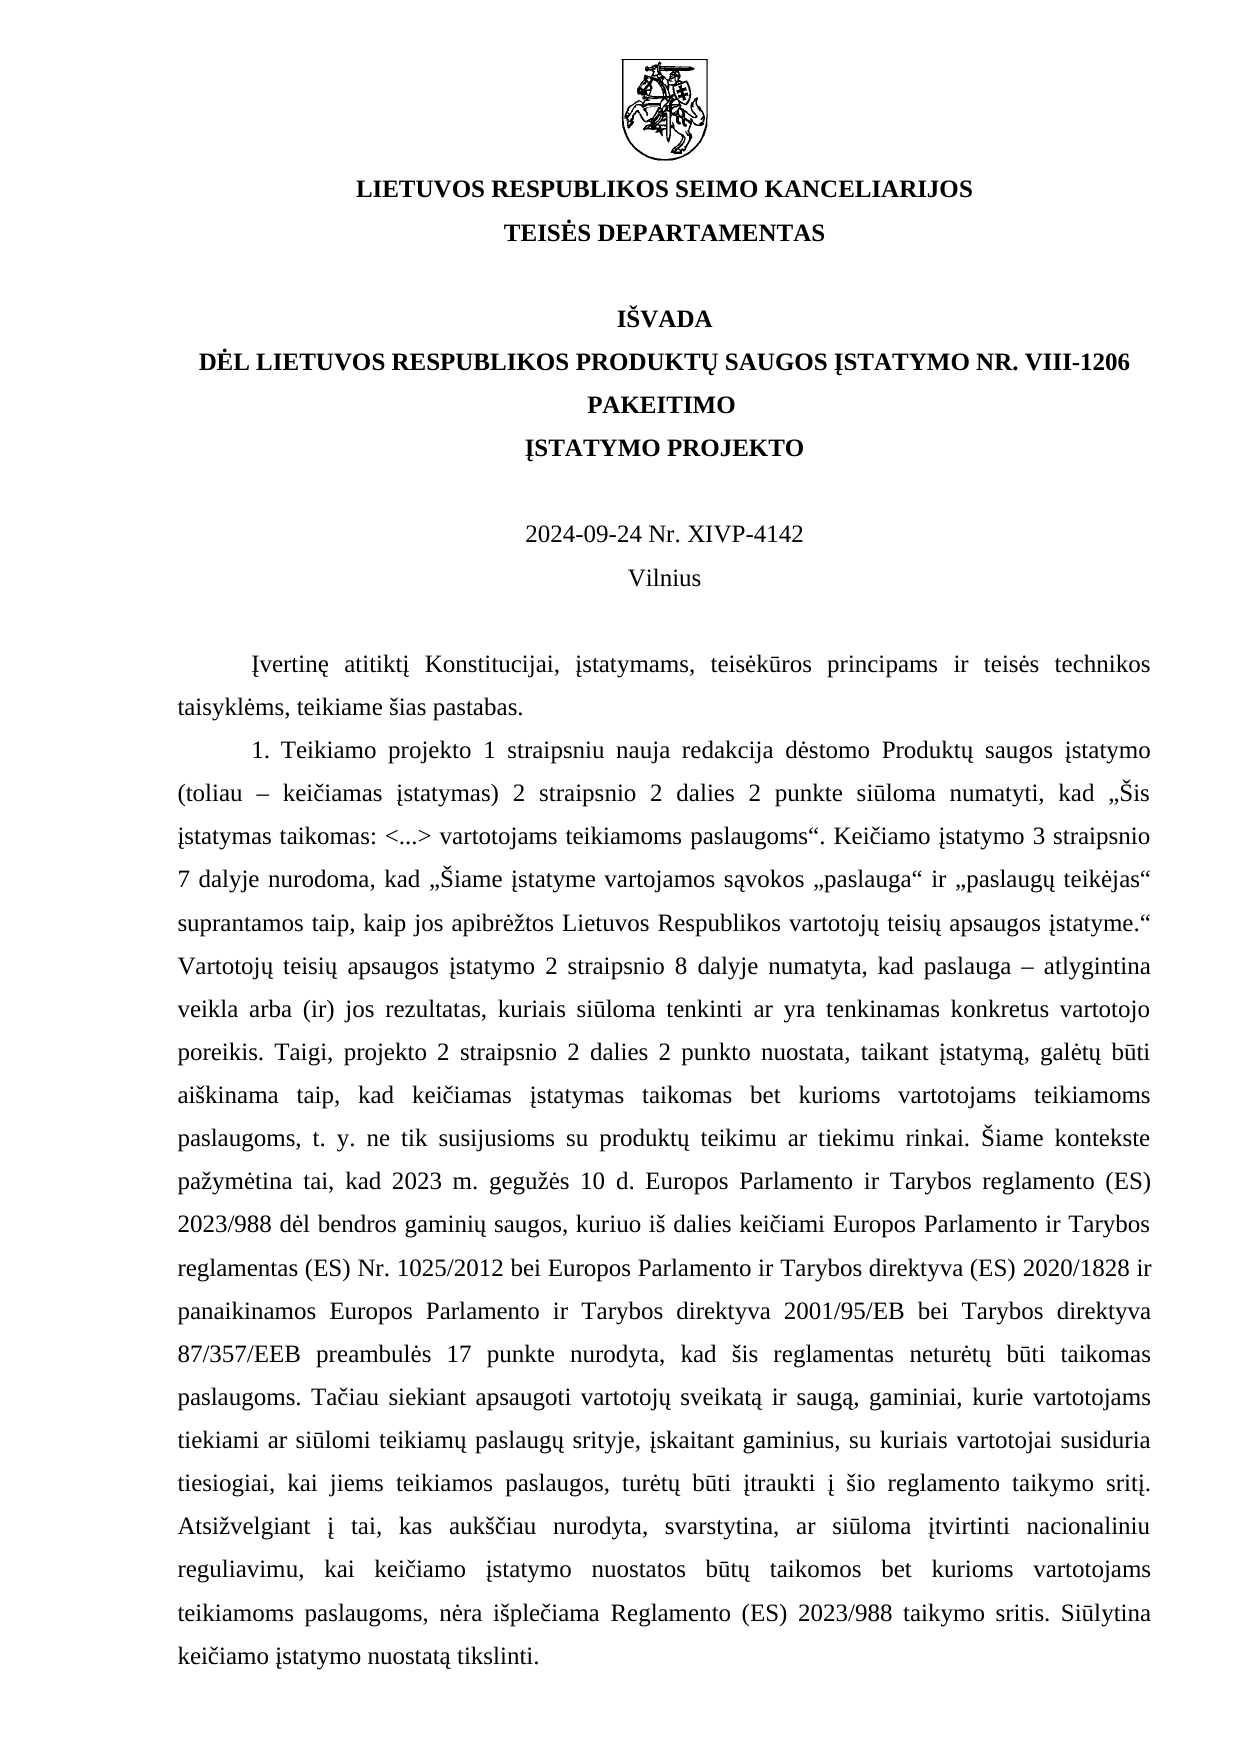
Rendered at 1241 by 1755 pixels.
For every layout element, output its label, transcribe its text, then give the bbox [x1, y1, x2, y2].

text Vilnius [177, 563, 1152, 591]
text DĖL LIETUVOS RESPUBLIKOS PRODUKTŲ SAUGOS ĮSTATYMO NR. VIII-1206 PAKEITIMO [177, 347, 1152, 419]
text LIETUVOS RESPUBLIKOS SEIMO KANCELIARIJOS [177, 174, 1152, 203]
text 2024-09-24 Nr. XIVP-4142 [177, 519, 1152, 548]
text IŠVADA [177, 304, 1152, 333]
list Teikiamo projekto 1 straipsniu nauja redakcija dėstomo Produktų saugos įstatymo (toliau – keičiamas įstatymas) 2 straipsnio 2 dalies 2 punkte siūloma numatyti, kad „Šis įstatymas taikomas: <...> vartotojams teikiamoms paslaugoms“. Keičiamo įstatymo 3 straipsnio 7 dalyje nurodoma, kad „Šiame įstatyme vartojamos sąvokos „paslauga“ ir „paslaugų teikėjas“ suprantamos taip, kaip jos apibrėžtos Lietuvos Respublikos vartotojų teisių apsaugos įstatyme.“ Vartotojų teisių apsaugos įstatymo 2 straipsnio 8 dalyje numatyta, kad paslauga – atlygintina veikla arba (ir) jos rezultatas, kuriais siūloma tenkinti ar yra tenkinamas konkretus vartotojo poreikis. Taigi, projekto 2 straipsnio 2 dalies 2 punkto nuostata, taikant įstatymą, galėtų būti aiškinama taip, kad keičiamas įstatymas taikomas bet kurioms vartotojams teikiamoms paslaugoms, t. y. ne tik susijusioms su produktų teikimu ar tiekimu rinkai. Šiame kontekste pažymėtina tai, kad 2023 m. gegužės 10 d. Europos Parlamento ir Tarybos reglamento (ES) 2023/988 dėl bendros gaminių saugos, kuriuo iš dalies keičiami Europos Parlamento ir Tarybos reglamentas (ES) Nr. 1025/2012 bei Europos Parlamento ir Tarybos direktyva (ES) 2020/1828 ir panaikinamos Europos Parlamento ir Tarybos direktyva 2001/95/EB bei Tarybos direktyva 87/357/EEB preambulės 17 punkte nurodyta, kad šis reglamentas neturėtų būti taikomas paslaugoms. Tačiau siekiant apsaugoti vartotojų sveikatą ir saugą, gaminiai, kurie vartotojams tiekiami ar siūlomi teikiamų paslaugų srityje, įskaitant gaminius, su kuriais vartotojai susiduria tiesiogiai, kai jiems teikiamos paslaugos, turėtų būti įtraukti į šio reglamento taikymo sritį. Atsižvelgiant į tai, kas aukščiau nurodyta, svarstytina, ar siūloma įtvirtinti nacionaliniu reguliavimu, kai keičiamo įstatymo nuostatos būtų taikomos bet kurioms vartotojams teikiamoms paslaugoms, nėra išplečiama Reglamento (ES) 2023/988 taikymo sritis. Siūlytina keičiamo įstatymo nuostatą tikslinti. [177, 735, 1152, 1669]
text Įvertinę atitiktį Konstitucijai, įstatymams, teisėkūros principams ir teisės technikos taisyklėms, teikiame šias pastabas. [177, 649, 1152, 721]
text ĮSTATYMO PROJEKTO [177, 433, 1152, 462]
subtitle TEISĖS DEPARTAMENTAS [177, 218, 1152, 246]
